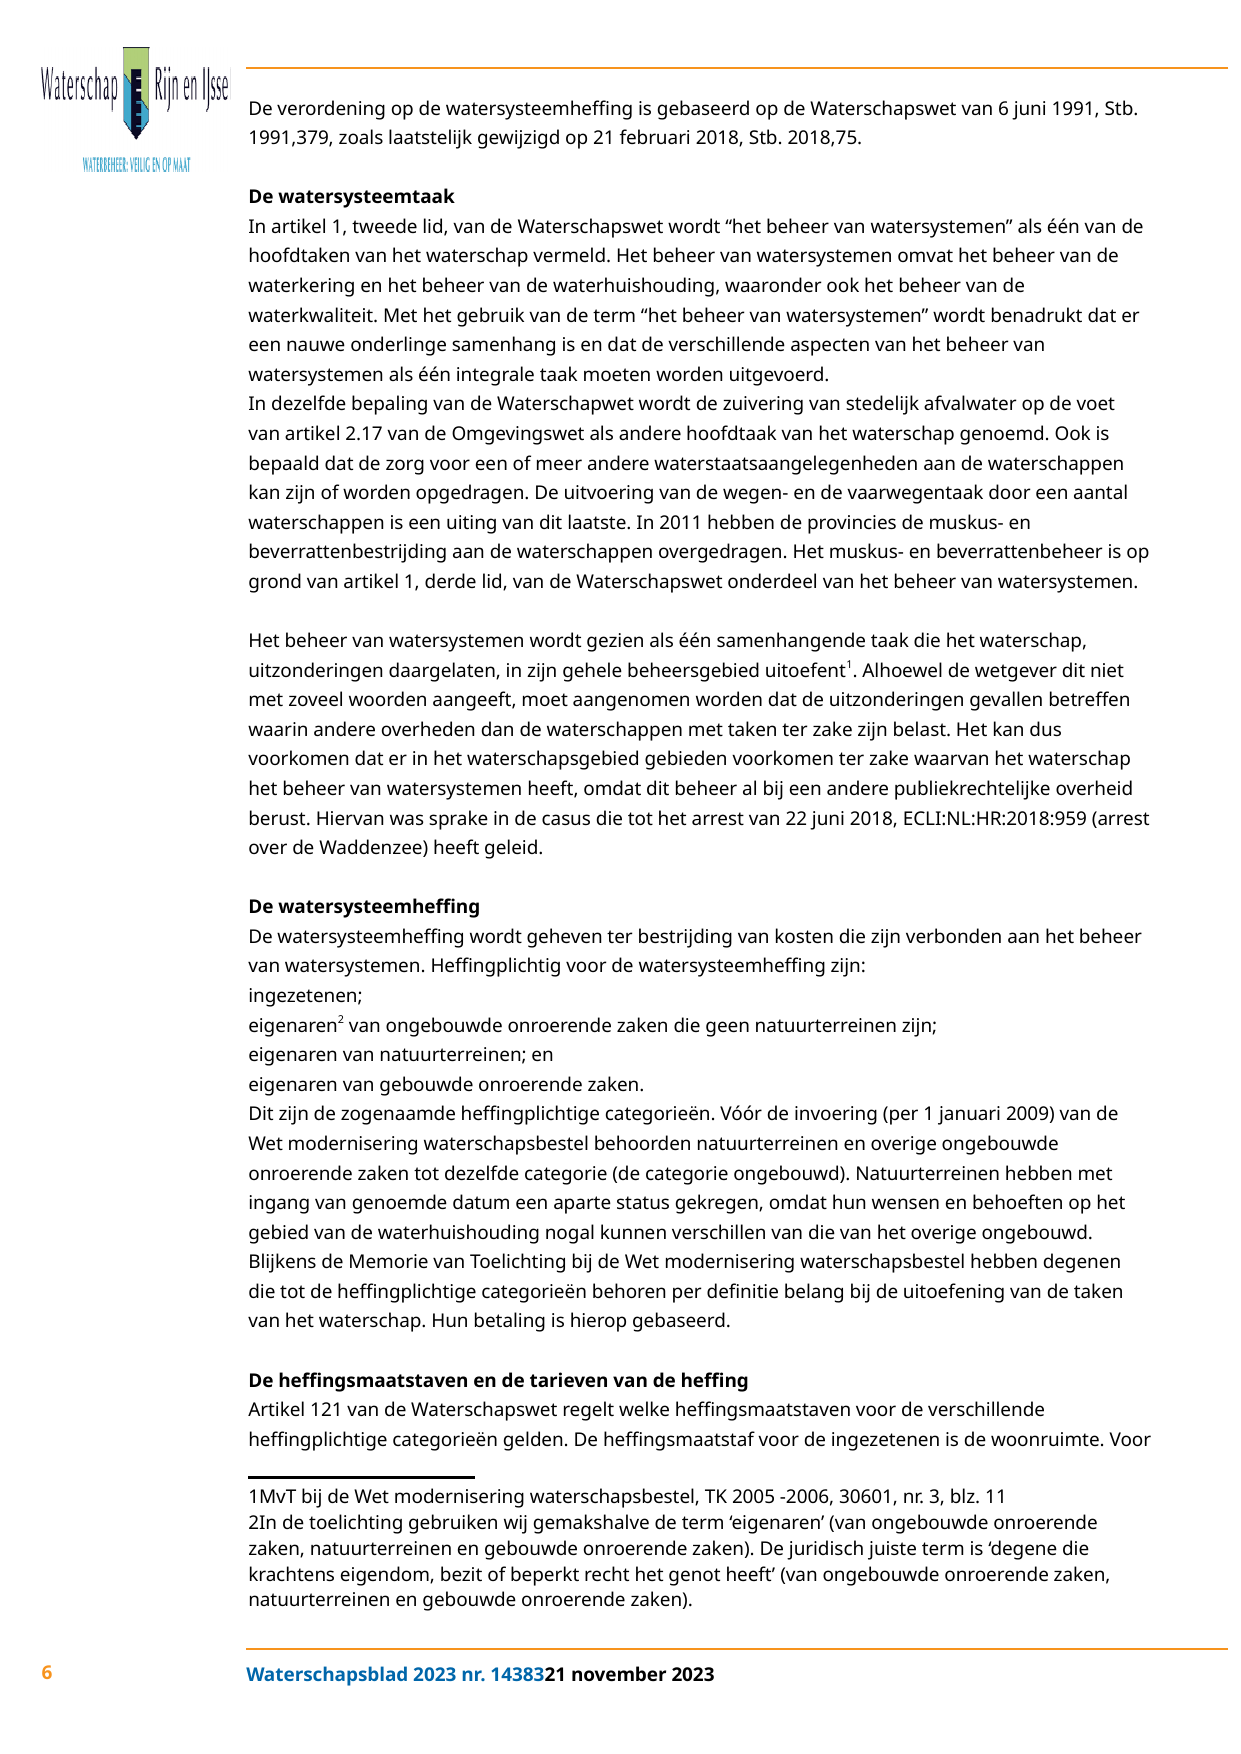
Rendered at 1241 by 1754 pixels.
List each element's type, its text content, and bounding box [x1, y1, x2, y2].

text MvT bij de Wet modernisering waterschapsbestel, TK 2005 -2006, 30601, nr. 3, blz. 11 [248, 1483, 1152, 1509]
text De watersysteemheffing wordt geheven ter bestrijding van kosten die zijn verbonden aan het beheer van watersystemen. Heffingplichtig voor de watersysteemheffing zijn: [248, 923, 1152, 978]
text eigenaren van ongebouwde onroerende zaken die geen natuurterreinen zijn; [248, 1012, 1152, 1038]
text Dit zijn de zogenaamde heffingplichtige categorieën. Vóór de invoering (per 1 januari 2009) van de Wet modernisering waterschapsbestel behoorden natuurterreinen en overige ongebouwde onroerende zaken tot dezelfde categorie (de categorie ongebouwd). Natuurterreinen hebben met ingang van genoemde datum een aparte status gekregen, omdat hun wensen en behoeften op het gebied van de waterhuishouding nogal kunnen verschillen van die van het overige ongebouwd. [248, 1101, 1152, 1245]
text In artikel 1, tweede lid, van de Waterschapswet wordt “het beheer van watersystemen” als één van de hoofdtaken van het waterschap vermeld. Het beheer van watersystemen omvat het beheer van de waterkering en het beheer van de waterhuishouding, waaronder ook het beheer van de waterkwaliteit. Met het gebruik van de term “het beheer van watersystemen” wordt benadrukt dat er een nauwe onderlinge samenhang is en dat de verschillende aspecten van het beheer van watersystemen als één integrale taak moeten worden uitgevoerd. [248, 213, 1152, 387]
text Blijkens de Memorie van Toelichting bij de Wet modernisering waterschapsbestel hebben degenen die tot de heffingplichtige categorieën behoren per definitie belang bij de uitoefening van de taken van het waterschap. Hun betaling is hierop gebaseerd. [248, 1248, 1152, 1333]
text De watersysteemtaak [248, 183, 1152, 209]
text eigenaren van gebouwde onroerende zaken. [248, 1071, 1152, 1097]
text ingezetenen; [248, 982, 1152, 1008]
text De heffingsmaatstaven en de tarieven van de heffing [248, 1367, 1152, 1393]
text In dezelfde bepaling van de Waterschapwet wordt de zuivering van stedelijk afvalwater op de voet van artikel 2.17 van de Omgevingswet als andere hoofdtaak van het waterschap genoemd. Ook is bepaald dat de zorg voor een of meer andere waterstaatsaangelegenheden aan de waterschappen kan zijn of worden opgedragen. De uitvoering van de wegen- en de vaarwegentaak door een aantal waterschappen is een uiting van dit laatste. In 2011 hebben de provincies de muskus- en beverrattenbestrijding aan de waterschappen overgedragen. Het muskus- en beverrattenbeheer is op grond van artikel 1, derde lid, van de Waterschapswet onderdeel van het beheer van watersystemen. [248, 391, 1152, 594]
text Het beheer van watersystemen wordt gezien als één samenhangende taak die het waterschap, uitzonderingen daargelaten, in zijn gehele beheersgebied uitoefent. Alhoewel de wetgever dit niet met zoveel woorden aangeeft, moet aangenomen worden dat de uitzonderingen gevallen betreffen waarin andere overheden dan de waterschappen met taken ter zake zijn belast. Het kan dus voorkomen dat er in het waterschapsgebied gebieden voorkomen ter zake waarvan het waterschap het beheer van watersystemen heeft, omdat dit beheer al bij een andere publiekrechtelijke overheid berust. Hiervan was sprake in de casus die tot het arrest van 22 juni 2018, ECLI:NL:HR:2018:959 (arrest over de Waddenzee) heeft geleid. [248, 627, 1152, 860]
text De verordening op de watersysteemheffing is gebaseerd op de Waterschapswet van 6 juni 1991, Stb. 1991,379, zoals laatstelijk gewijzigd op 21 februari 2018, Stb. 2018,75. [248, 95, 1152, 150]
text eigenaren van natuurterreinen; en [248, 1041, 1152, 1067]
text In de toelichting gebruiken wij gemakshalve de term ‘eigenaren’ (van ongebouwde onroerende zaken, natuurterreinen en gebouwde onroerende zaken). De juridisch juiste term is ‘degene die krachtens eigendom, bezit of beperkt recht het genot heeft’ (van ongebouwde onroerende zaken, natuurterreinen en gebouwde onroerende zaken). [248, 1509, 1152, 1612]
text Artikel 121 van de Waterschapswet regelt welke heffingsmaatstaven voor de verschillende heffingplichtige categorieën gelden. De heffingsmaatstaf voor de ingezetenen is de woonruimte. Voor [248, 1396, 1152, 1452]
picture [41, 47, 231, 172]
text De watersysteemheffing [248, 893, 1152, 919]
